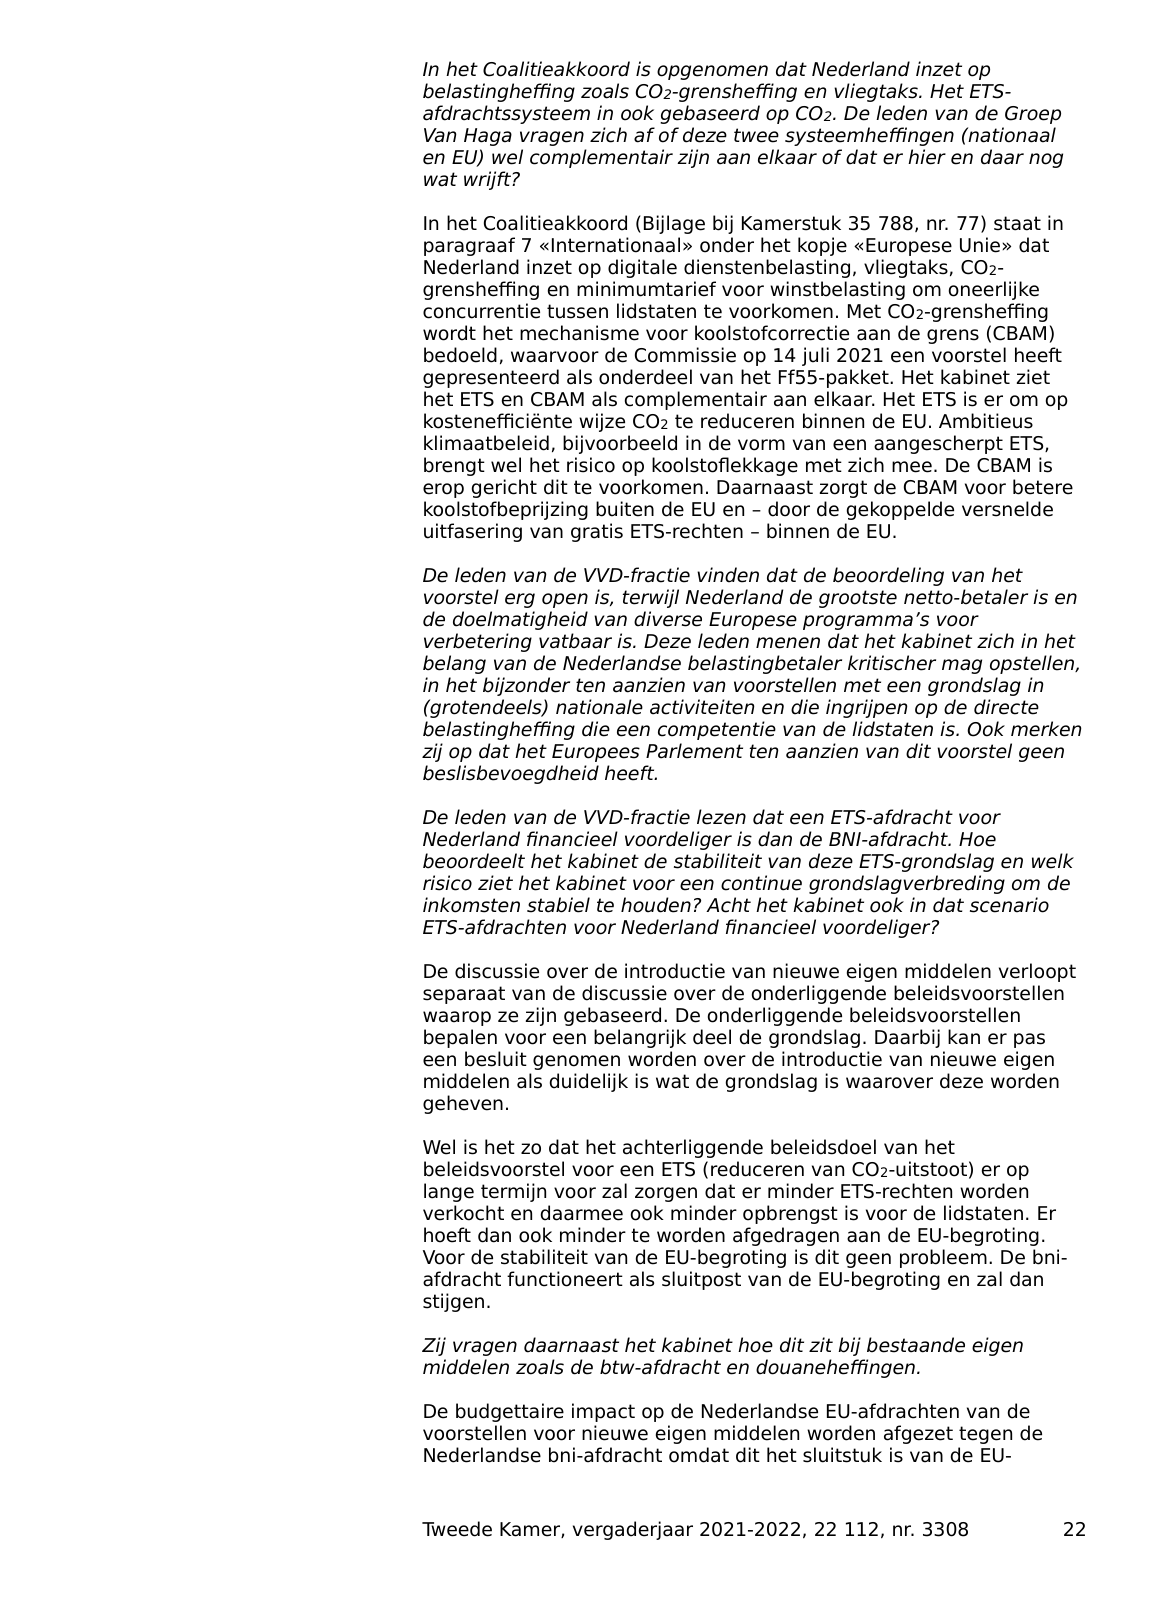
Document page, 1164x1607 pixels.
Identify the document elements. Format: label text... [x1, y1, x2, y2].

text In het Coalitieakkoord is opgenomen dat Nederland inzet op belastingheffing zoals CO2-grensheffing en vliegtaks. Het ETS-afdrachtssysteem in ook gebaseerd op CO2. De leden van de Groep Van Haga vragen zich af of deze twee systeemheffingen (nationaal en EU) wel complementair zijn aan elkaar of dat er hier en daar nog wat wrijft? [422, 59, 1087, 191]
text Wel is het zo dat het achterliggende beleidsdoel van het beleidsvoorstel voor een ETS (reduceren van CO2-uitstoot) er op lange termijn voor zal zorgen dat er minder ETS-rechten worden verkocht en daarmee ook minder opbrengst is voor de lidstaten. Er hoeft dan ook minder te worden afgedragen aan de EU-begroting. Voor de stabiliteit van de EU-begroting is dit geen probleem. De bni-afdracht functioneert als sluitpost van de EU-begroting en zal dan stijgen. [422, 1137, 1087, 1313]
text In het Coalitieakkoord (Bijlage bij Kamerstuk 35 788, nr. 77) staat in paragraaf 7 «Internationaal» onder het kopje «Europese Unie» dat Nederland inzet op digitale dienstenbelasting, vliegtaks, CO2-grensheffing en minimumtarief voor winstbelasting om oneerlijke concurrentie tussen lidstaten te voorkomen. Met CO2-grensheffing wordt het mechanisme voor koolstofcorrectie aan de grens (CBAM) bedoeld, waarvoor de Commissie op 14 juli 2021 een voorstel heeft gepresenteerd als onderdeel van het Ff55-pakket. Het kabinet ziet het ETS en CBAM als complementair aan elkaar. Het ETS is er om op kostenefficiënte wijze CO2 te reduceren binnen de EU. Ambitieus klimaatbeleid, bijvoorbeeld in de vorm van een aangescherpt ETS, brengt wel het risico op koolstoflekkage met zich mee. De CBAM is erop gericht dit te voorkomen. Daarnaast zorgt de CBAM voor betere koolstofbeprijzing buiten de EU en – door de gekoppelde versnelde uitfasering van gratis ETS-rechten – binnen de EU. [422, 213, 1087, 543]
text De leden van de VVD-fractie vinden dat de beoordeling van het voorstel erg open is, terwijl Nederland de grootste netto-betaler is en de doelmatigheid van diverse Europese programma’s voor verbetering vatbaar is. Deze leden menen dat het kabinet zich in het belang van de Nederlandse belastingbetaler kritischer mag opstellen, in het bijzonder ten aanzien van voorstellen met een grondslag in (grotendeels) nationale activiteiten en die ingrijpen op de directe belastingheffing die een competentie van de lidstaten is. Ook merken zij op dat het Europees Parlement ten aanzien van dit voorstel geen beslisbevoegdheid heeft. [422, 565, 1087, 785]
text De leden van de VVD-fractie lezen dat een ETS-afdracht voor Nederland financieel voordeliger is dan de BNI-afdracht. Hoe beoordeelt het kabinet de stabiliteit van deze ETS-grondslag en welk risico ziet het kabinet voor een continue grondslagverbreding om de inkomsten stabiel te houden? Acht het kabinet ook in dat scenario ETS-afdrachten voor Nederland financieel voordeliger? [422, 807, 1087, 939]
text Zij vragen daarnaast het kabinet hoe dit zit bij bestaande eigen middelen zoals de btw-afdracht en douaneheffingen. [422, 1335, 1087, 1379]
text De discussie over de introductie van nieuwe eigen middelen verloopt separaat van de discussie over de onderliggende beleidsvoorstellen waarop ze zijn gebaseerd. De onderliggende beleidsvoorstellen bepalen voor een belangrijk deel de grondslag. Daarbij kan er pas een besluit genomen worden over de introductie van nieuwe eigen middelen als duidelijk is wat de grondslag is waarover deze worden geheven. [422, 961, 1087, 1115]
text De budgettaire impact op de Nederlandse EU-afdrachten van de voorstellen voor nieuwe eigen middelen worden afgezet tegen de Nederlandse bni-afdracht omdat dit het sluitstuk is van de EU- [422, 1401, 1087, 1467]
